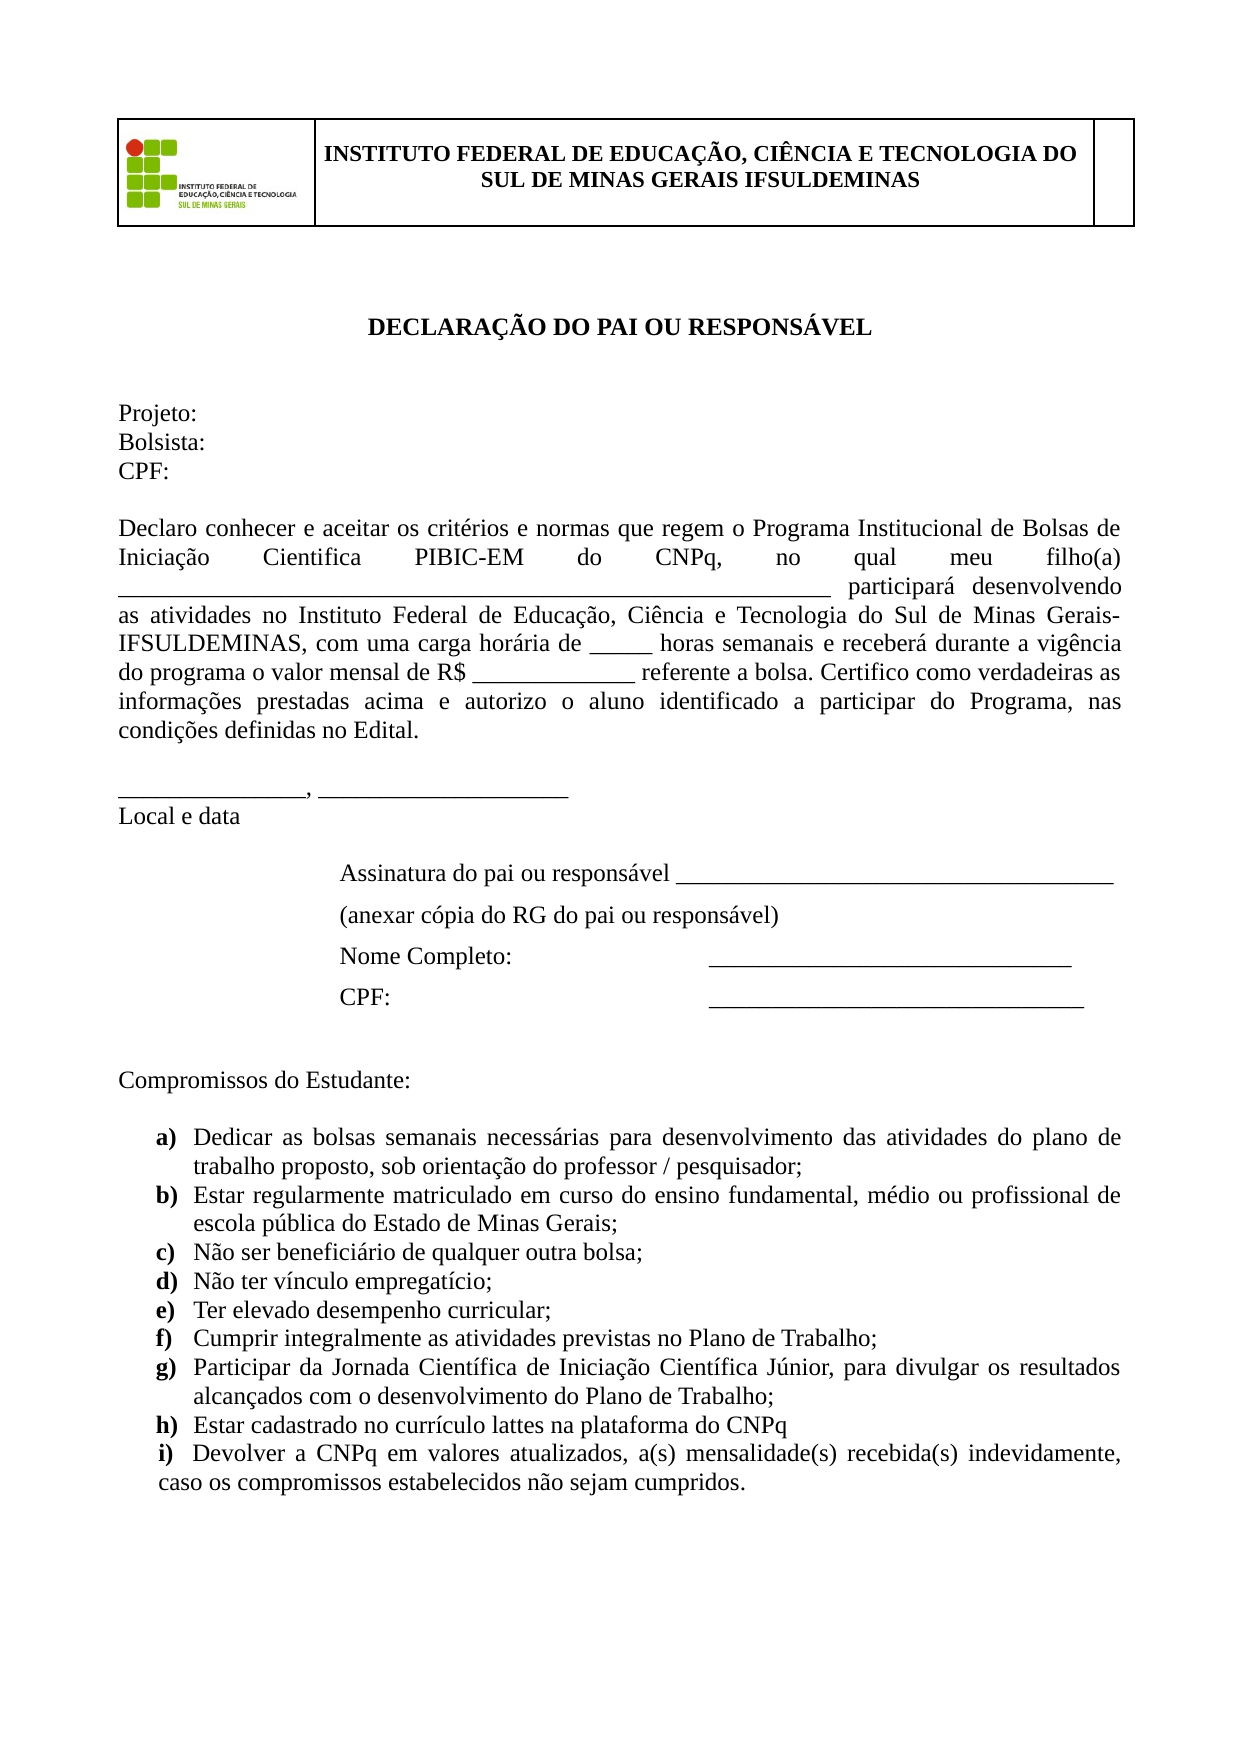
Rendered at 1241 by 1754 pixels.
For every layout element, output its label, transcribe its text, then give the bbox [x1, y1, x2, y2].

table_header INSTITUTO FEDERAL DE EDUCAÇÃO, CIÊNCIA E TECNOLOGIA DO SUL DE MINAS GERAIS IFSULDEMINAS [316, 120, 1093, 224]
list Participar da Jornada Científica de Iniciação Científica Júnior, para divulgar os resultados alcançados com o desenvolvimento do Plano de Trabalho; [156, 1352, 1122, 1410]
picture [121, 130, 307, 215]
list Estar regularmente matriculado em curso do ensino fundamental, médio ou profissional de escola pública do Estado de Minas Gerais; [156, 1180, 1122, 1237]
text Assinatura do pai ou responsável ___________________________________ [266, 858, 1122, 887]
table_header [1095, 120, 1133, 224]
text Compromissos do Estudante: [118, 1065, 1122, 1093]
list Devolver a CNPq em valores atualizados, a(s) mensalidade(s) recebida(s) indevidamente, caso os compromissos estabelecidos não sejam cumpridos. [158, 1438, 1122, 1496]
text Projeto: [118, 398, 1122, 427]
list Estar cadastrado no currículo lattes na plataforma do CNPq [156, 1410, 1122, 1438]
text Nome Completo: _____________________________ [339, 941, 1122, 970]
list Dedicar as bolsas semanais necessárias para desenvolvimento das atividades do plano de trabalho proposto, sob orientação do professor / pesquisador; [156, 1122, 1122, 1180]
text Bolsista: [118, 427, 1122, 456]
text _______________, ____________________ [118, 772, 1122, 801]
text Local e data [118, 801, 1122, 830]
text CPF: [118, 456, 1122, 485]
text DECLARAÇÃO DO PAI OU RESPONSÁVEL [118, 312, 1122, 341]
list Cumprir integralmente as atividades previstas no Plano de Trabalho; [156, 1323, 1122, 1352]
list Não ser beneficiário de qualquer outra bolsa; [156, 1237, 1122, 1266]
text CPF: ______________________________ [339, 982, 1122, 1011]
table_header [119, 120, 314, 224]
text Declaro conhecer e aceitar os critérios e normas que regem o Programa Institucional de Bolsas de Iniciação Cientifica PIBIC-EM do CNPq, no qual meu filho(a) _________________________________________________________ participará desenvolvendo as atividades no Instituto Federal de Educação, Ciência e Tecnologia do Sul de Minas Gerais- IFSULDEMINAS, com uma carga horária de _____ horas semanais e receberá durante a vigência do programa o valor mensal de R$ _____________ referente a bolsa. Certifico como verdadeiras as informações prestadas acima e autorizo o aluno identificado a participar do Programa, nas condições definidas no Edital. [118, 513, 1122, 743]
text (anexar cópia do RG do pai ou responsável) [266, 900, 1122, 928]
list Ter elevado desempenho curricular; [156, 1295, 1122, 1323]
list Não ter vínculo empregatício; [156, 1266, 1122, 1295]
